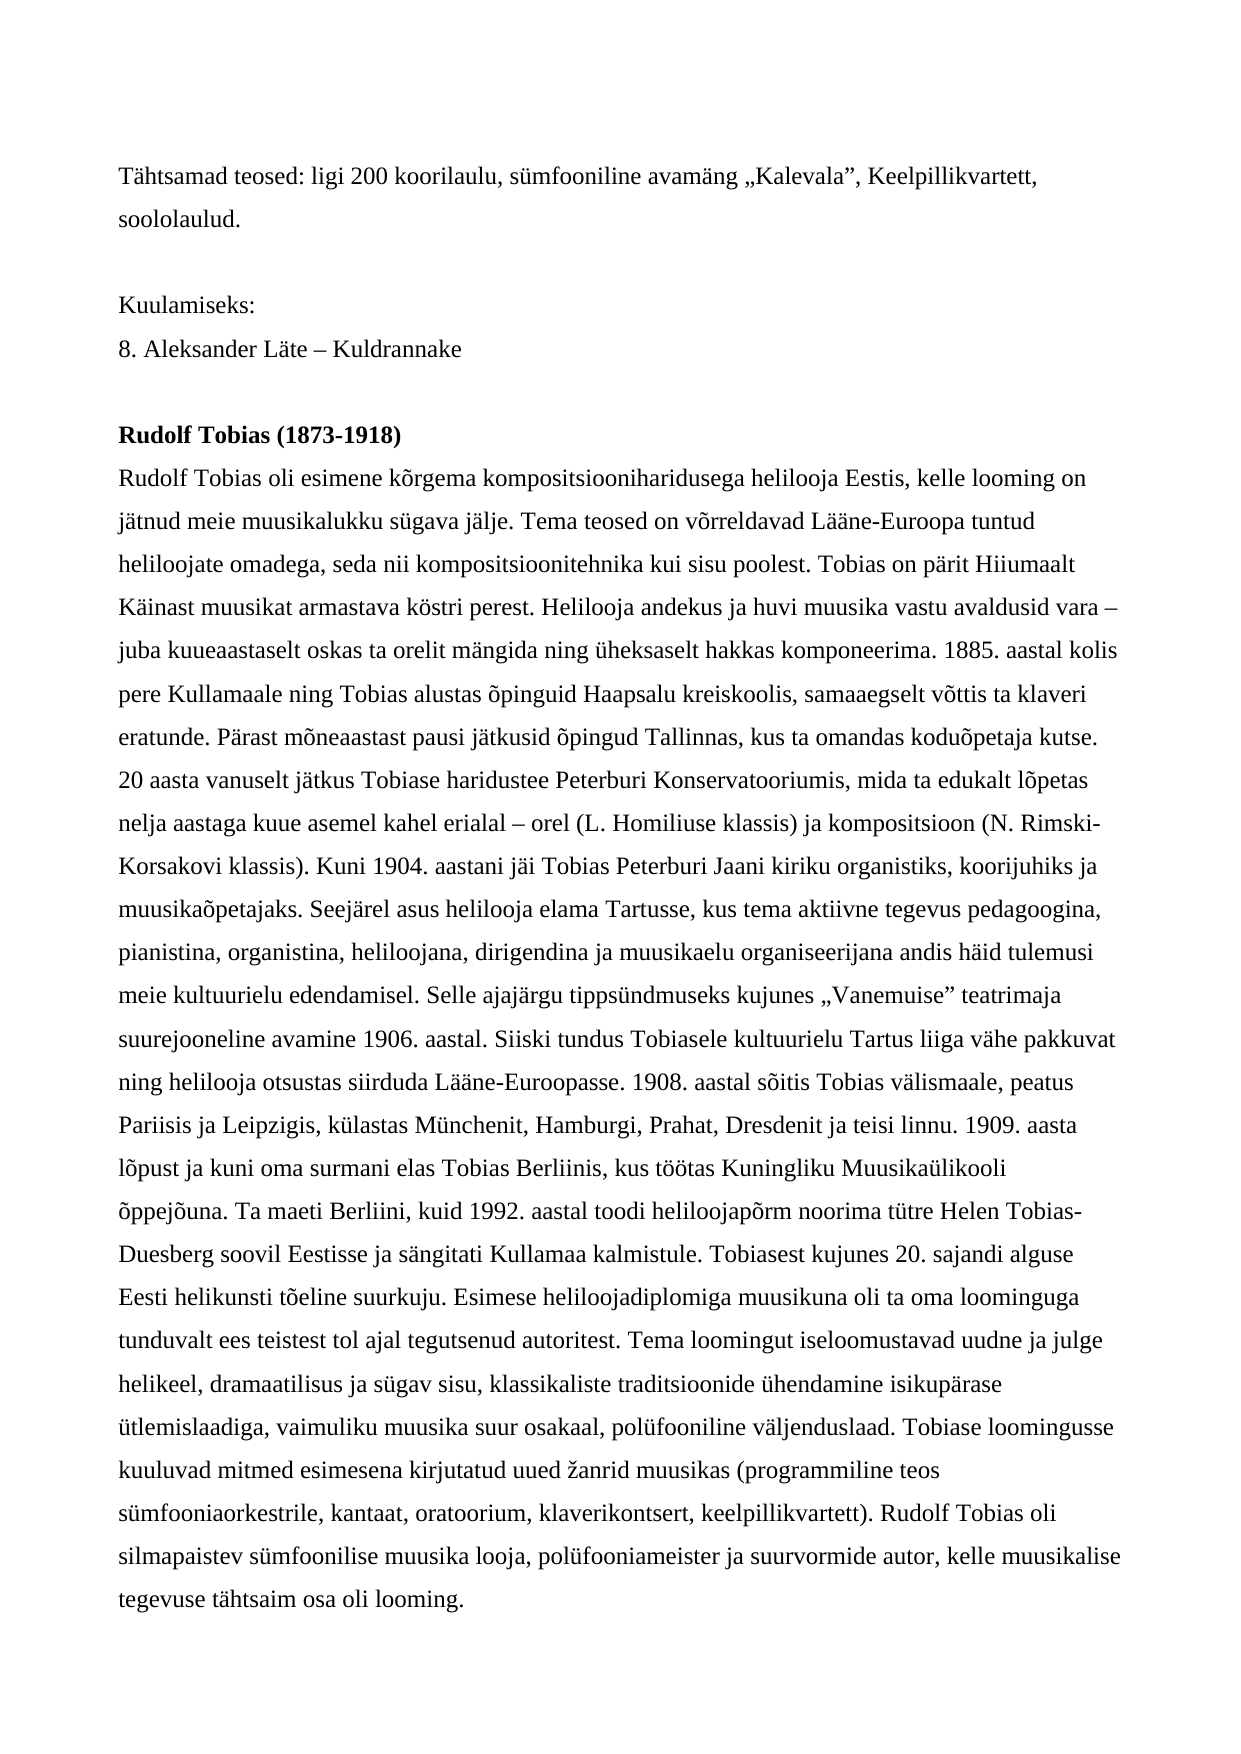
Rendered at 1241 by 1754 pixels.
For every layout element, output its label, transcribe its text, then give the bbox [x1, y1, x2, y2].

text Rudolf Tobias (1873-1918) [118, 420, 1122, 449]
text 8. Aleksander Läte – Kuldrannake [118, 334, 1122, 362]
text Kuulamiseks: [118, 291, 1122, 319]
text Rudolf Tobias oli esimene kõrgema kompositsiooniharidusega helilooja Eestis, kelle looming on jätnud meie muusikalukku sügava jälje. Tema teosed on võrreldavad Lääne-Euroopa tuntud heliloojate omadega, seda nii kompositsioonitehnika kui sisu poolest. Tobias on pärit Hiiumaalt Käinast muusikat armastava köstri perest. Helilooja andekus ja huvi muusika vastu avaldusid vara – juba kuueaastaselt oskas ta orelit mängida ning üheksaselt hakkas komponeerima. 1885. aastal kolis pere Kullamaale ning Tobias alustas õpinguid Haapsalu kreiskoolis, samaaegselt võttis ta klaveri eratunde. Pärast mõneaastast pausi jätkusid õpingud Tallinnas, kus ta omandas koduõpetaja kutse. 20 aasta vanuselt jätkus Tobiase haridustee Peterburi Konservatooriumis, mida ta edukalt lõpetas nelja aastaga kuue asemel kahel erialal – orel (L. Homiliuse klassis) ja kompositsioon (N. Rimski-Korsakovi klassis). Kuni 1904. aastani jäi Tobias Peterburi Jaani kiriku organistiks, koorijuhiks ja muusikaõpetajaks. Seejärel asus helilooja elama Tartusse, kus tema aktiivne tegevus pedagoogina, pianistina, organistina, heliloojana, dirigendina ja muusikaelu organiseerijana andis häid tulemusi meie kultuurielu edendamisel. Selle ajajärgu tippsündmuseks kujunes „Vanemuise” teatrimaja suurejooneline avamine 1906. aastal. Siiski tundus Tobiasele kultuurielu Tartus liiga vähe pakkuvat ning helilooja otsustas siirduda Lääne-Euroopasse. 1908. aastal sõitis Tobias välismaale, peatus Pariisis ja Leipzigis, külastas Münchenit, Hamburgi, Prahat, Dresdenit ja teisi linnu. 1909. aasta lõpust ja kuni oma surmani elas Tobias Berliinis, kus töötas Kuningliku Muusikaülikooli õppejõuna. Ta maeti Berliini, kuid 1992. aastal toodi heliloojapõrm noorima tütre Helen Tobias-Duesberg soovil Eestisse ja sängitati Kullamaa kalmistule. Tobiasest kujunes 20. sajandi alguse Eesti helikunsti tõeline suurkuju. Esimese heliloojadiplomiga muusikuna oli ta oma loominguga tunduvalt ees teistest tol ajal tegutsenud autoritest. Tema loomingut iseloomustavad uudne ja julge helikeel, dramaatilisus ja sügav sisu, klassikaliste traditsioonide ühendamine isikupärase ütlemislaadiga, vaimuliku muusika suur osakaal, polüfooniline väljenduslaad. Tobiase loomingusse kuuluvad mitmed esimesena kirjutatud uued žanrid muusikas (programmiline teos sümfooniaorkestrile, kantaat, oratoorium, klaverikontsert, keelpillikvartett). Rudolf Tobias oli silmapaistev sümfoonilise muusika looja, polüfooniameister ja suurvormide autor, kelle muusikalise tegevuse tähtsaim osa oli looming. [118, 463, 1122, 1613]
text Tähtsamad teosed: ligi 200 koorilaulu, sümfooniline avamäng „Kalevala”, Keelpillikvartett, soololaulud. [118, 161, 1122, 233]
